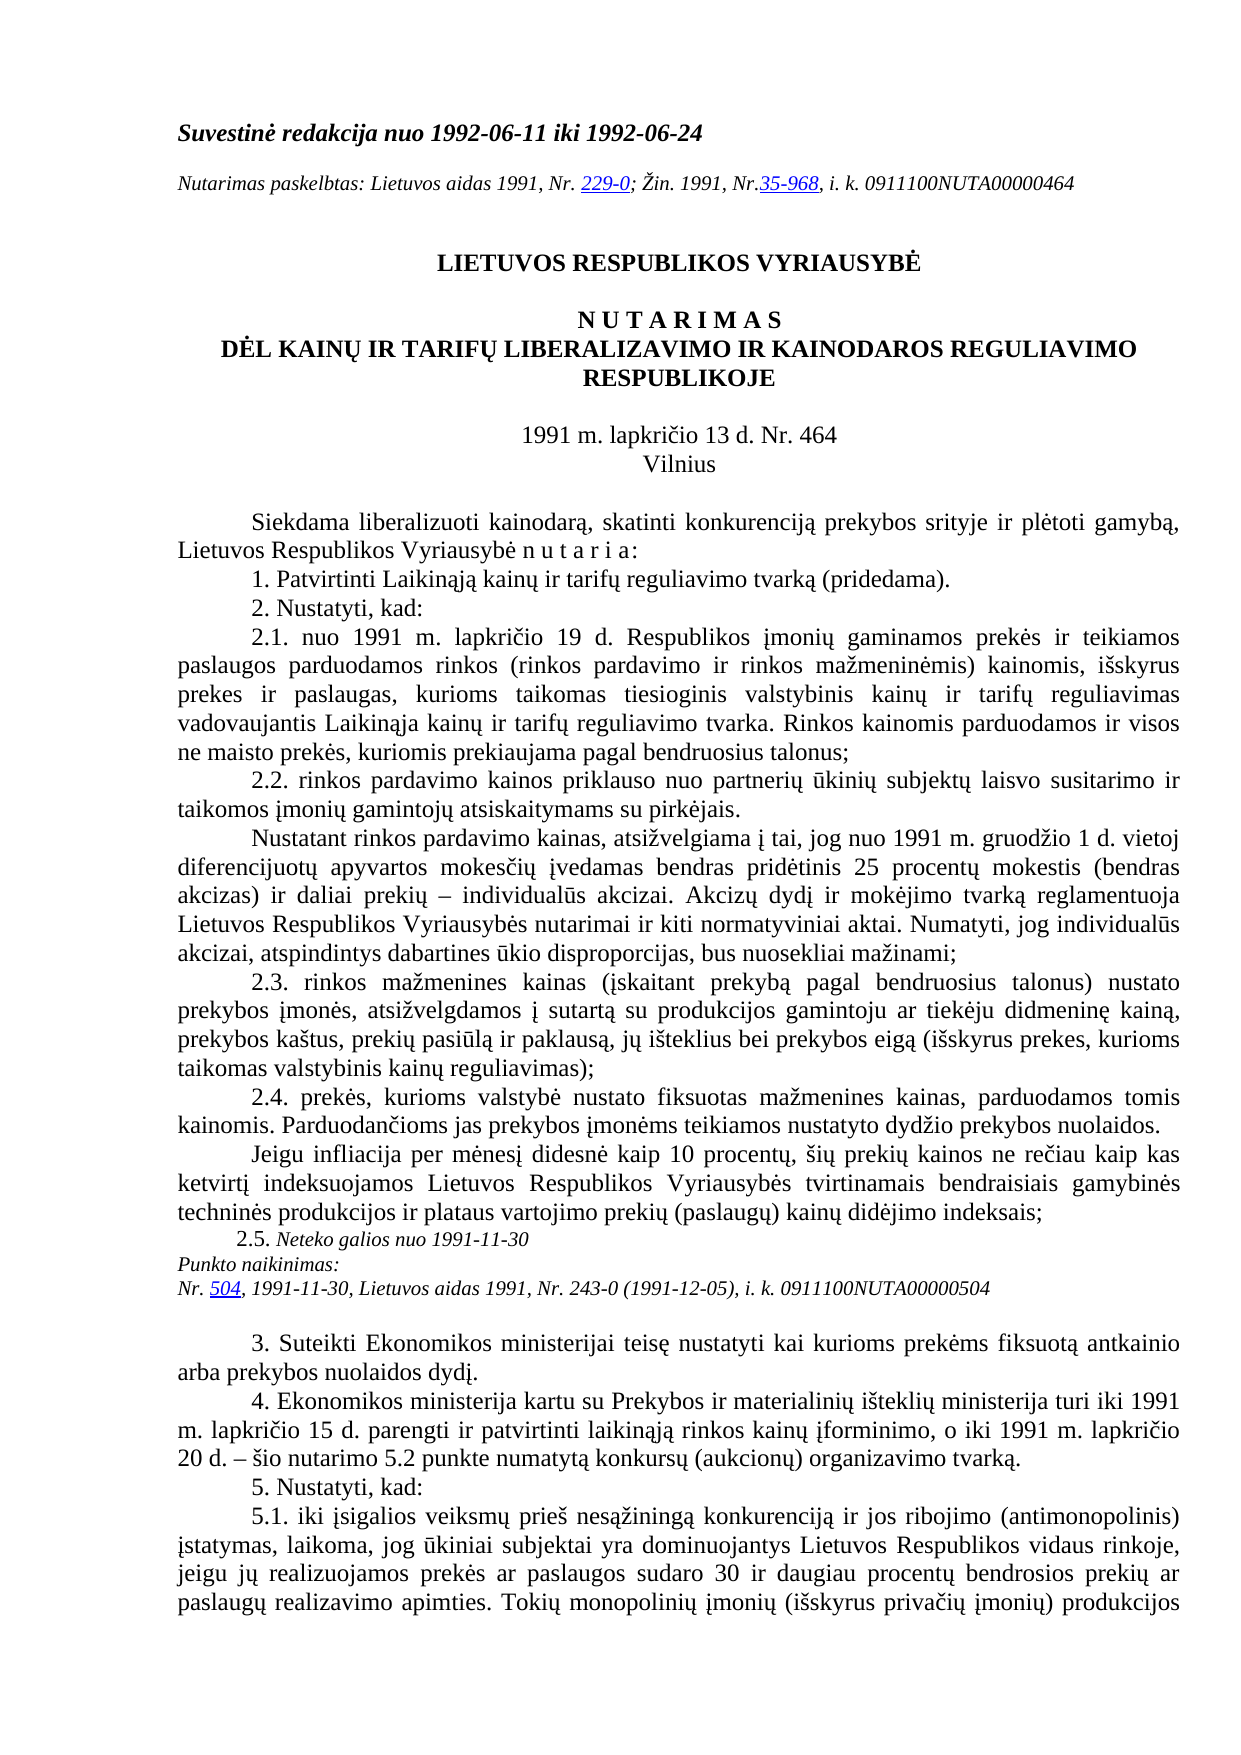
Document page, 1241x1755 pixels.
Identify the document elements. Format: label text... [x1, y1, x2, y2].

text Vilnius [177, 449, 1181, 478]
text 1. Patvirtinti Laikinąją kainų ir tarifų reguliavimo tvarką (pridedama). [177, 564, 1181, 593]
text 1991 m. lapkričio 13 d. Nr. 464 [177, 420, 1181, 449]
text Nr. 504, 1991-11-30, Lietuvos aidas 1991, Nr. 243-0 (1991-12-05), i. k. 0911100NUTA00000504 [177, 1276, 1181, 1300]
text 5.1. iki įsigalios veiksmų prieš nesąžiningą konkurenciją ir jos ribojimo (antimonopolinis) įstatymas, laikoma, jog ūkiniai subjektai yra dominuojantys Lietuvos Respublikos vidaus rinkoje, jeigu jų realizuojamos prekės ar paslaugos sudaro 30 ir daugiau procentų bendrosios prekių ar paslaugų realizavimo apimties. Tokių monopolinių įmonių (išskyrus privačių įmonių) produkcijos [177, 1501, 1181, 1616]
text 4. Ekonomikos ministerija kartu su Prekybos ir materialinių išteklių ministerija turi iki 1991 m. lapkričio 15 d. parengti ir patvirtinti laikinąją rinkos kainų įforminimo, o iki 1991 m. lapkričio 20 d. – šio nutarimo 5.2 punkte numatytą konkursų (aukcionų) organizavimo tvarką. [177, 1386, 1181, 1472]
text 2.1. nuo 1991 m. lapkričio 19 d. Respublikos įmonių gaminamos prekės ir teikiamos paslaugos parduodamos rinkos (rinkos pardavimo ir rinkos mažmeninėmis) kainomis, išskyrus prekes ir paslaugas, kurioms taikomas tiesioginis valstybinis kainų ir tarifų reguliavimas vadovaujantis Laikinąja kainų ir tarifų reguliavimo tvarka. Rinkos kainomis parduodamos ir visos ne maisto prekės, kuriomis prekiaujama pagal bendruosius talonus; [177, 622, 1181, 765]
text Jeigu infliacija per mėnesį didesnė kaip 10 procentų, šių prekių kainos ne rečiau kaip kas ketvirtį indeksuojamos Lietuvos Respublikos Vyriausybės tvirtinamais bendraisiais gamybinės techninės produkcijos ir plataus vartojimo prekių (paslaugų) kainų didėjimo indeksais; [177, 1139, 1181, 1225]
text 2.5. Neteko galios nuo 1991-11-30 [177, 1225, 1181, 1252]
text LIETUVOS RESPUBLIKOS VYRIAUSYBĖ [177, 248, 1181, 277]
text Punkto naikinimas: [177, 1252, 1181, 1276]
text DĖL KAINŲ IR TARIFŲ LIBERALIZAVIMO IR KAINODAROS REGULIAVIMO RESPUBLIKOJE [177, 334, 1181, 392]
text 5. Nustatyti, kad: [177, 1472, 1181, 1501]
text Siekdama liberalizuoti kainodarą, skatinti konkurenciją prekybos srityje ir plėtoti gamybą, Lietuvos Respublikos Vyriausybė nutaria: [177, 507, 1181, 564]
text Suvestinė redakcija nuo 1992-06-11 iki 1992-06-24 [177, 118, 1181, 147]
text Nutarimas paskelbtas: Lietuvos aidas 1991, Nr. 229-0; Žin. 1991, Nr.35-968, i. k. 0911100NUTA00000464 [177, 171, 1181, 195]
text N U T A R I M A S [177, 305, 1181, 334]
text 2.4. prekės, kurioms valstybė nustato fiksuotas mažmenines kainas, parduodamos tomis kainomis. Parduodančioms jas prekybos įmonėms teikiamos nustatyto dydžio prekybos nuolaidos. [177, 1082, 1181, 1139]
text 3. Suteikti Ekonomikos ministerijai teisę nustatyti kai kurioms prekėms fiksuotą antkainio arba prekybos nuolaidos dydį. [177, 1328, 1181, 1386]
text 2.3. rinkos mažmenines kainas (įskaitant prekybą pagal bendruosius talonus) nustato prekybos įmonės, atsižvelgdamos į sutartą su produkcijos gamintoju ar tiekėju didmeninę kainą, prekybos kaštus, prekių pasiūlą ir paklausą, jų išteklius bei prekybos eigą (išskyrus prekes, kurioms taikomas valstybinis kainų reguliavimas); [177, 967, 1181, 1082]
text 2.2. rinkos pardavimo kainos priklauso nuo partnerių ūkinių subjektų laisvo susitarimo ir taikomos įmonių gamintojų atsiskaitymams su pirkėjais. [177, 765, 1181, 823]
text 2. Nustatyti, kad: [177, 593, 1181, 622]
text Nustatant rinkos pardavimo kainas, atsižvelgiama į tai, jog nuo 1991 m. gruodžio 1 d. vietoj diferencijuotų apyvartos mokesčių įvedamas bendras pridėtinis 25 procentų mokestis (bendras akcizas) ir daliai prekių – individualūs akcizai. Akcizų dydį ir mokėjimo tvarką reglamentuoja Lietuvos Respublikos Vyriausybės nutarimai ir kiti normatyviniai aktai. Numatyti, jog individualūs akcizai, atspindintys dabartines ūkio disproporcijas, bus nuosekliai mažinami; [177, 823, 1181, 967]
